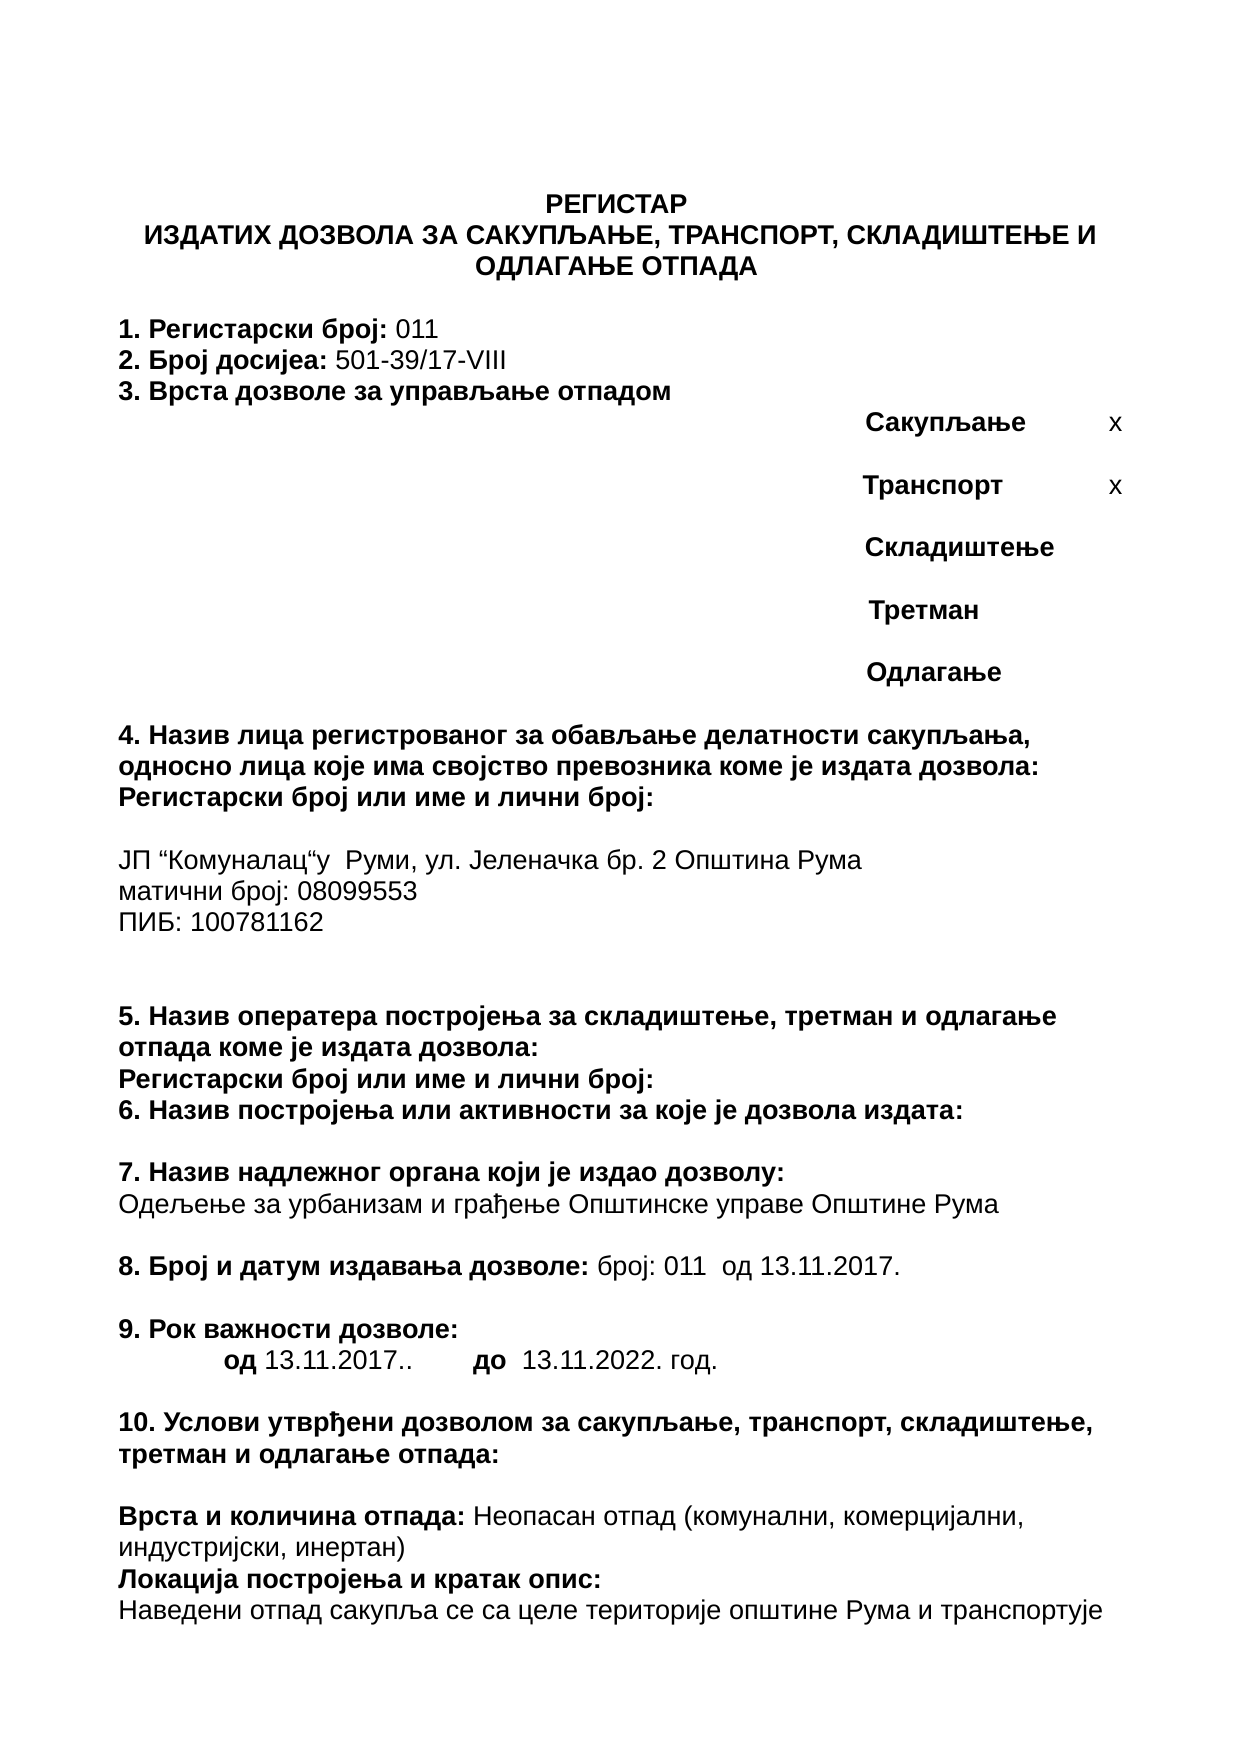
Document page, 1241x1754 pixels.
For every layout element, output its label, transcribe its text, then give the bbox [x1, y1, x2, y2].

text ЈП “Комуналац“у Руми, ул. Јеленачка бр. 2 Општина Рума [118, 844, 1122, 875]
text Врста и количина отпада: Неопасан отпад (комунални, комерцијални, индустријски, инертан) [118, 1500, 1122, 1563]
text матични број: 08099553 [118, 875, 1122, 906]
text Одлагање [118, 656, 1122, 688]
text Третман [118, 594, 1122, 625]
text Одељење за урбанизам и грађење Општинске управе Општине Рума [118, 1188, 1122, 1219]
text 10. Услови утврђени дозволом за сакупљање, транспорт, складиштење, третман и одлагање отпада: [118, 1406, 1122, 1469]
text 2. Број досијеа: 501-39/17-VIII [118, 344, 1122, 375]
text Локација постројења и кратак опис: [118, 1563, 1122, 1594]
text 3. Врста дозволе за управљање отпадом [118, 375, 1122, 406]
text Регистарски број или име и лични број: [118, 1063, 1122, 1094]
text 8. Број и датум издавања дозволе: број: 011 од 13.11.2017. [118, 1250, 1122, 1281]
text 4. Назив лица регистрованог за обављање делатности сакупљања, односно лица које има својство превозника коме је издата дозвола: [118, 719, 1122, 781]
text ПИБ: 100781162 [118, 906, 1122, 938]
text Сакупљање x [118, 406, 1122, 438]
text Наведени отпад сакупља се са целе територије општине Рума и транспортује [118, 1594, 1122, 1625]
text 9. Рок важности дозволе: [118, 1313, 1122, 1344]
text од 13.11.2017.. до 13.11.2022. год. [118, 1344, 1122, 1375]
text Регистарски број или име и лични број: [118, 781, 1122, 813]
text Складиштење [118, 531, 1122, 563]
text 5. Назив оператера постројења за складиштење, третман и одлагање отпада коме је издата дозвола: [118, 1000, 1122, 1063]
text ИЗДАТИХ ДОЗВОЛА ЗА САКУПЉАЊЕ, ТРАНСПОРТ, СКЛАДИШТЕЊЕ И ОДЛАГАЊЕ ОТПАДА [118, 219, 1122, 281]
text 7. Назив надлежног органа који је издао дозволу: [118, 1156, 1122, 1188]
text 1. Регистарски број: 011 [118, 313, 1122, 344]
text 6. Назив постројења или активности за које је дозвола издата: [118, 1094, 1122, 1125]
text Транспорт x [118, 469, 1122, 500]
text РЕГИСТАР [118, 188, 1122, 219]
